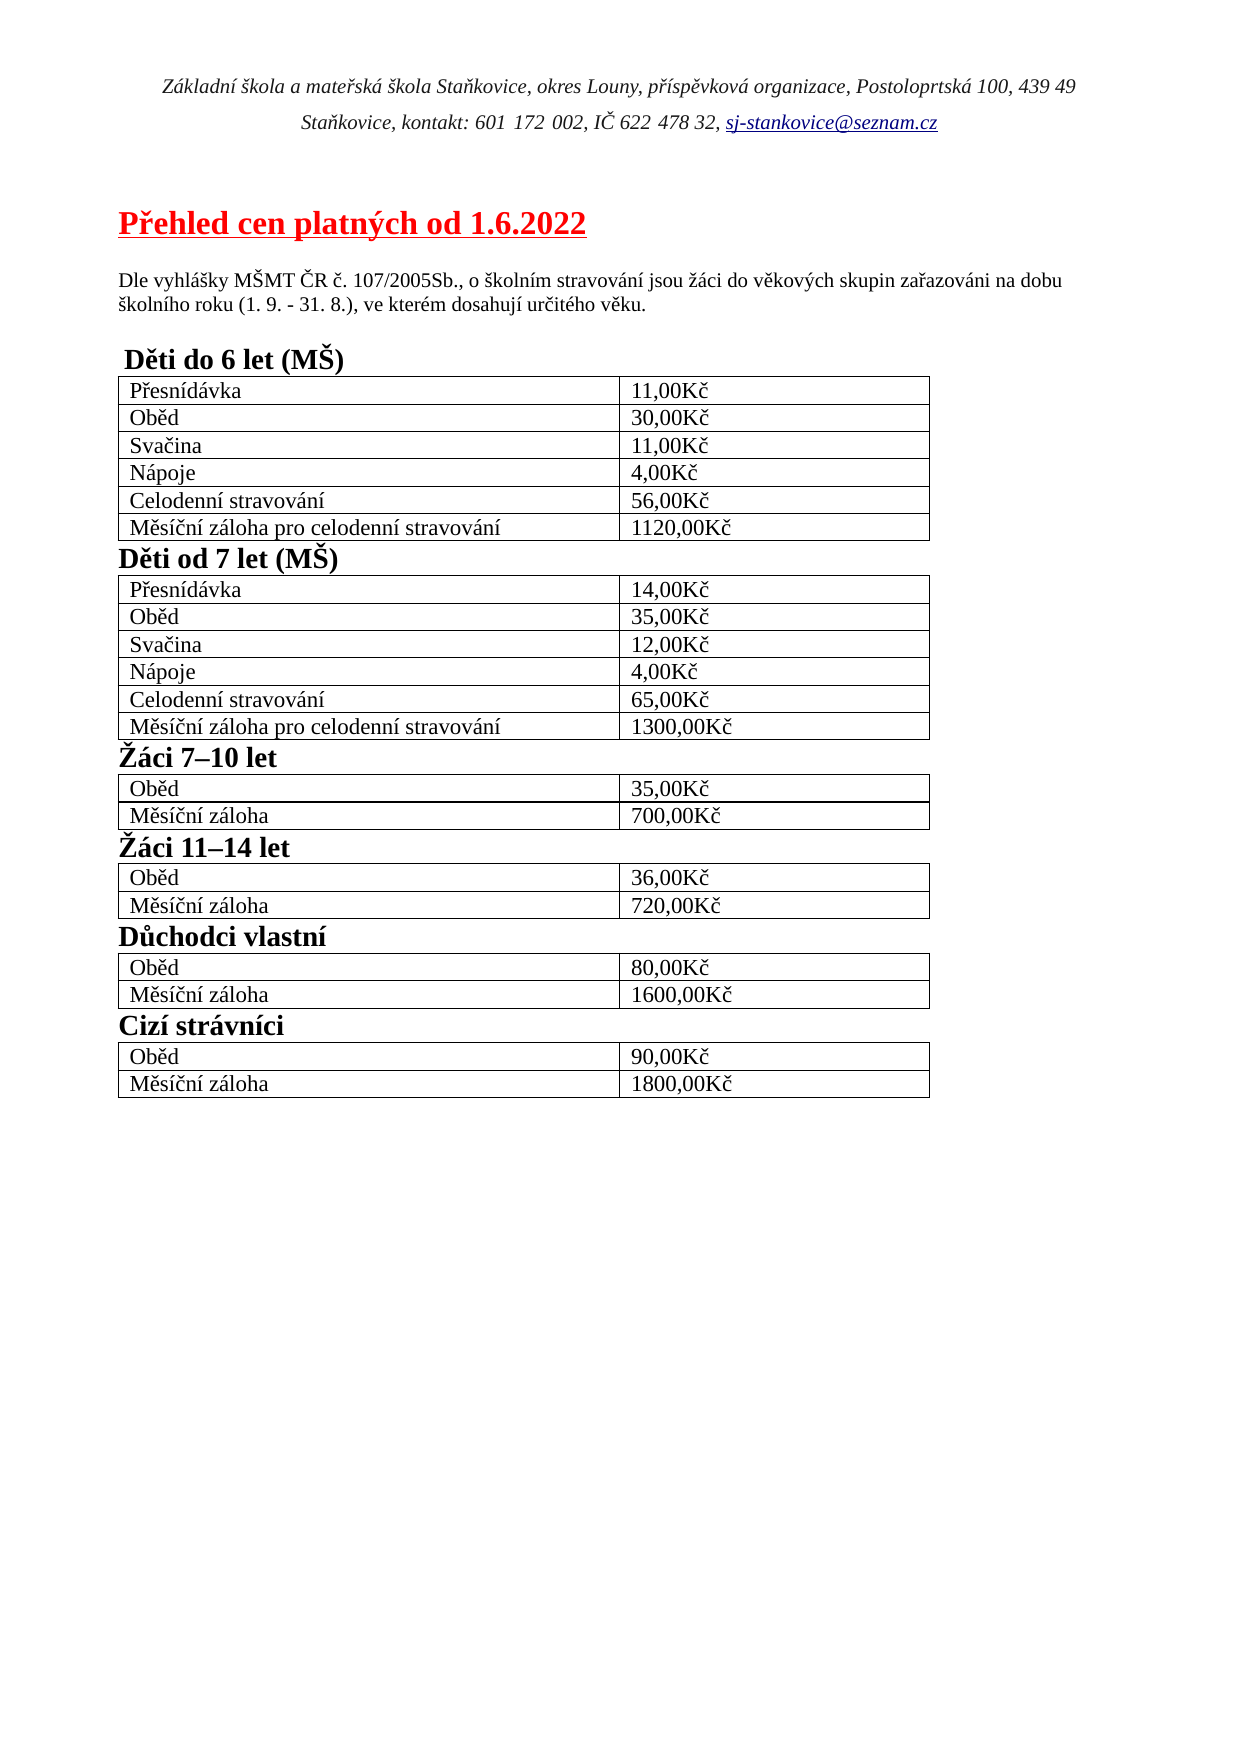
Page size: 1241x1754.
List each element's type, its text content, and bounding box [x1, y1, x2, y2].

text Žáci 7–10 let [118, 740, 1122, 774]
text Cizí strávníci [118, 1008, 1122, 1042]
text Žáci 11–14 let [118, 830, 1122, 863]
table_cell 1300,00Kč [620, 713, 929, 739]
table_cell Měsíční záloha pro celodenní stravování [119, 713, 619, 739]
table_cell Svačina [119, 432, 619, 458]
table_cell 35,00Kč [620, 604, 929, 630]
text Přehled cen platných od 1.6.2022 [118, 203, 1122, 242]
table_cell Celodenní stravování [119, 487, 619, 513]
table_header 90,00Kč [620, 1043, 929, 1069]
text Dle vyhlášky MŠMT ČR č. 107/2005Sb., o školním stravování jsou žáci do věkových skupin zařazováni na dobu školního roku (1. 9. - 31. 8.), ve kterém dosahují určitého věku. [118, 268, 1122, 316]
table_header 11,00Kč [620, 377, 929, 403]
table_cell Nápoje [119, 658, 619, 684]
table_cell Nápoje [119, 459, 619, 486]
table_cell Oběd [119, 604, 619, 630]
table_cell Měsíční záloha [119, 803, 619, 829]
table_cell 30,00Kč [620, 405, 929, 431]
table_cell 4,00Kč [620, 658, 929, 684]
table_cell 720,00Kč [620, 892, 929, 918]
table_cell 11,00Kč [620, 432, 929, 458]
table_header 36,00Kč [620, 864, 929, 891]
table_cell Měsíční záloha [119, 981, 619, 1007]
table_cell Měsíční záloha pro celodenní stravování [119, 514, 619, 540]
table_cell 1120,00Kč [620, 514, 929, 540]
table_cell 4,00Kč [620, 459, 929, 486]
table_cell 1600,00Kč [620, 981, 929, 1007]
table_cell 56,00Kč [620, 487, 929, 513]
table_header Přesnídávka [119, 576, 619, 602]
table_cell Oběd [119, 405, 619, 431]
table_header 35,00Kč [620, 775, 929, 801]
table_cell 12,00Kč [620, 631, 929, 657]
table_header Oběd [119, 775, 619, 801]
table_header Oběd [119, 864, 619, 891]
table_cell Celodenní stravování [119, 686, 619, 712]
table_cell 700,00Kč [620, 803, 929, 829]
table_cell Měsíční záloha [119, 892, 619, 918]
table_header 14,00Kč [620, 576, 929, 602]
text Děti od 7 let (MŠ) [118, 541, 1122, 575]
table_header 80,00Kč [620, 954, 929, 980]
table_cell 65,00Kč [620, 686, 929, 712]
table_header Oběd [119, 954, 619, 980]
text Děti do 6 let (MŠ) [118, 342, 1122, 376]
table_cell 1800,00Kč [620, 1071, 929, 1097]
table_cell Svačina [119, 631, 619, 657]
table_cell Měsíční záloha [119, 1071, 619, 1097]
table_header Oběd [119, 1043, 619, 1069]
table_header Přesnídávka [119, 377, 619, 403]
text Důchodci vlastní [118, 919, 1122, 953]
